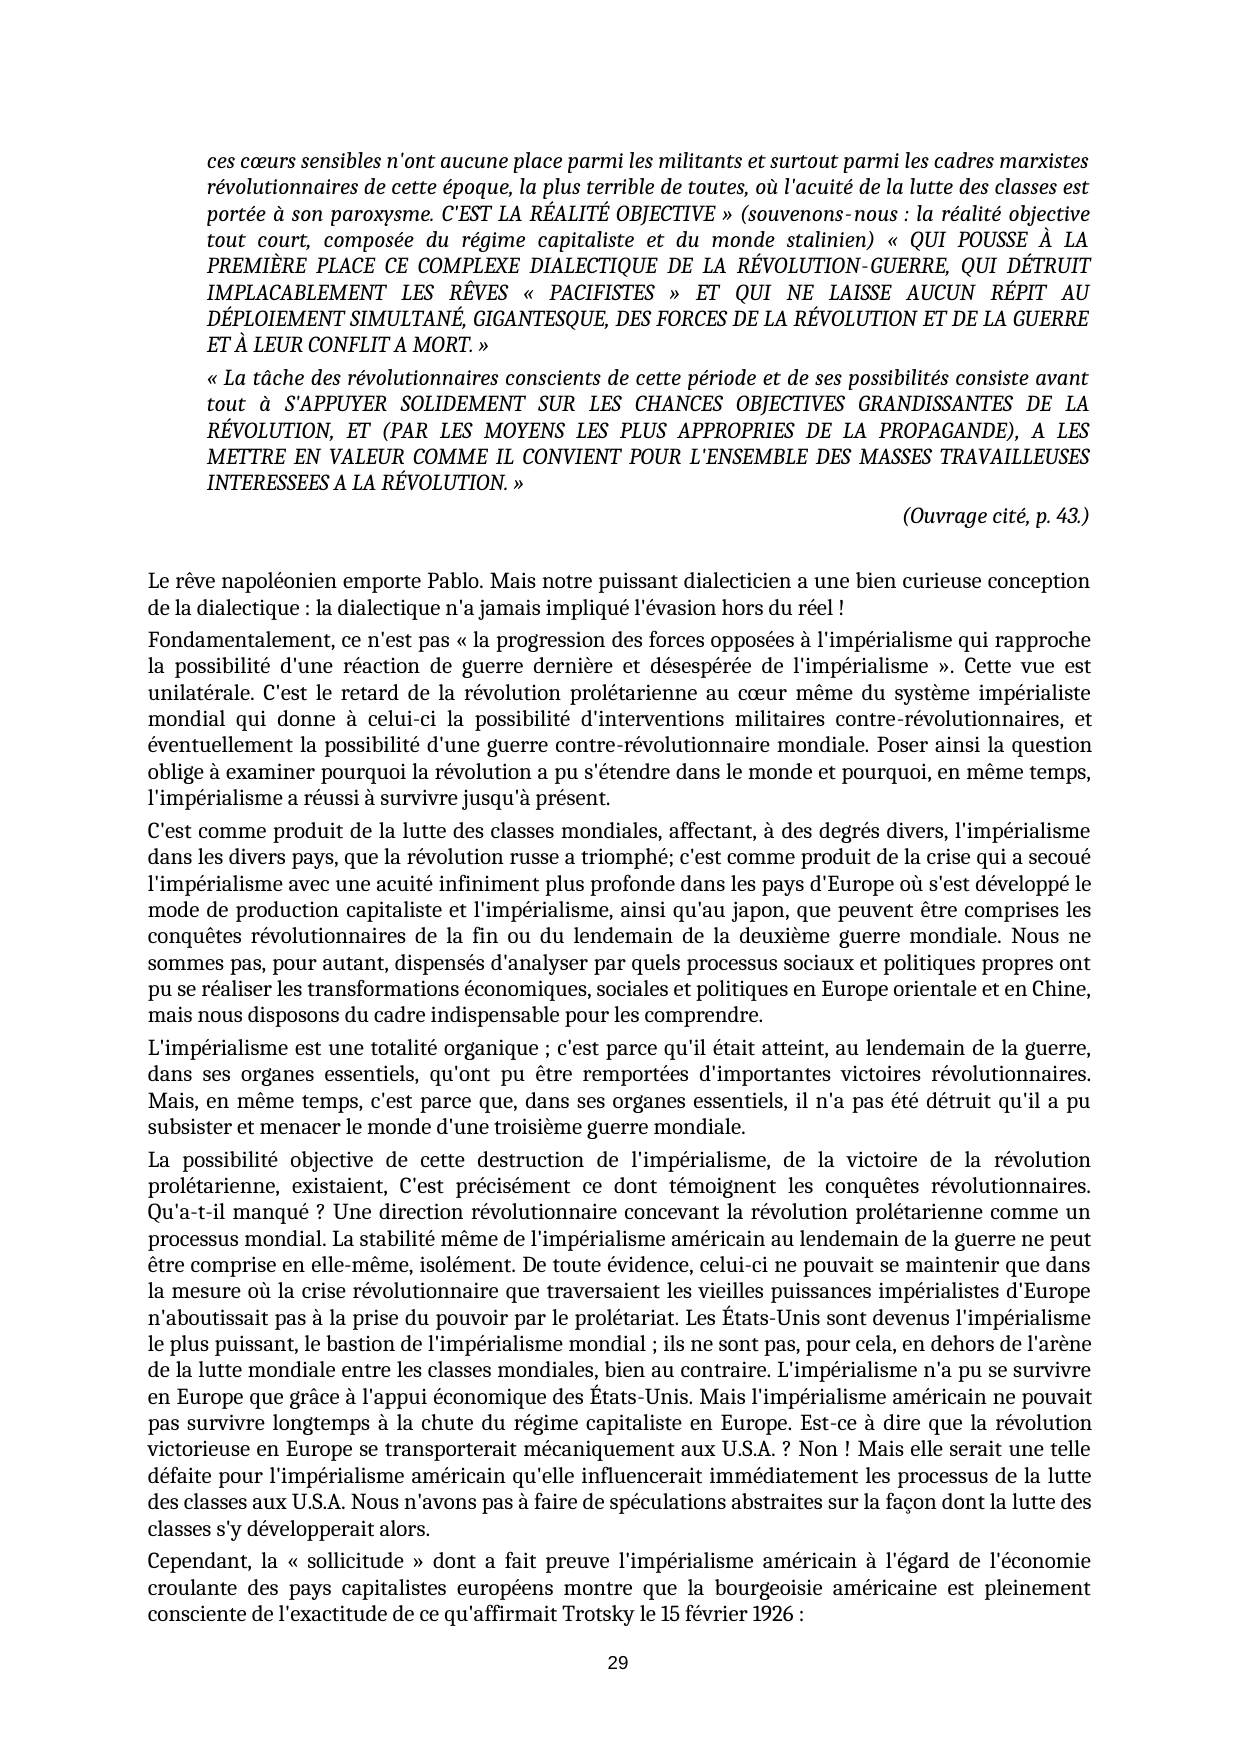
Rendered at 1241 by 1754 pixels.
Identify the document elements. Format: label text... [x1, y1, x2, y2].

text « La tâche des révolutionnaires conscients de cette période et de ses possibilités consiste avant tout à S'APPUYER SOLIDEMENT SUR LES CHANCES OBJECTIVES GRANDISSANTES DE LA RÉVOLUTION, ET (PAR LES MOYENS LES PLUS APPROPRIES DE LA PROPAGANDE), A LES METTRE EN VALEUR COMME IL CONVIENT POUR L'ENSEMBLE DES MASSES TRAVAILLEUSES INTERESSEES A LA RÉVOLUTION. » [207, 365, 1093, 496]
text Le rêve napoléonien emporte Pablo. Mais notre puissant dialecticien a une bien curieuse conception de la dialectique : la dialectique n'a jamais impliqué l'évasion hors du réel ! [148, 568, 1093, 621]
text La possibilité objective de cette destruction de l'impérialisme, de la victoire de la révolution prolétarienne, existaient, C'est précisément ce dont témoignent les conquêtes révolutionnaires. Qu'a‑t‑il manqué ? Une direction révolutionnaire concevant la révolution prolétarienne comme un processus mondial. La stabilité même de l'impérialisme américain au lendemain de la guerre ne peut être comprise en elle-même, isolément. De toute évidence, celui-ci ne pouvait se maintenir que dans la mesure où la crise révolutionnaire que traversaient les vieilles puissances impérialistes d'Europe n'aboutissait pas à la prise du pouvoir par le prolétariat. Les États-Unis sont devenus l'impérialisme le plus puissant, le bastion de l'impérialisme mondial ; ils ne sont pas, pour cela, en dehors de l'arène de la lutte mondiale entre les classes mondiales, bien au contraire. L'impérialisme n'a pu se survivre en Europe que grâce à l'appui économique des États‑Unis. Mais l'impérialisme américain ne pouvait pas survivre longtemps à la chute du régime capitaliste en Europe. Est‑ce à dire que la révolution victorieuse en Europe se transporterait mécaniquement aux U.S.A. ? Non ! Mais elle serait une telle défaite pour l'impérialisme américain qu'elle influencerait immédiatement les processus de la lutte des classes aux U.S.A. Nous n'avons pas à faire de spéculations abstraites sur la façon dont la lutte des classes s'y développerait alors. [148, 1146, 1093, 1542]
text Fondamentalement, ce n'est pas « la progression des forces opposées à l'impérialisme qui rapproche la possibilité d'une réaction de guerre dernière et désespérée de l'impérialisme ». Cette vue est unilatérale. C'est le retard de la révolution prolétarienne au cœur même du système impérialiste mondial qui donne à celui-ci la possibilité d'interventions militaires contre‑révolutionnaires, et éventuellement la possibilité d'une guerre contre‑révolutionnaire mondiale. Poser ainsi la question oblige à examiner pourquoi la révolution a pu s'étendre dans le monde et pourquoi, en même temps, l'impérialisme a réussi à survivre jusqu'à présent. [148, 627, 1093, 811]
text Cependant, la « sollicitude » dont a fait preuve l'impérialisme américain à l'égard de l'économie croulante des pays capitalistes européens montre que la bourgeoisie américaine est pleinement consciente de l'exactitude de ce qu'affirmait Trotsky le 15 février 1926 : [148, 1548, 1093, 1627]
text ces cœurs sensibles n'ont aucune place parmi les militants et surtout parmi les cadres marxistes révolutionnaires de cette époque, la plus terrible de toutes, où l'acuité de la lutte des classes est portée à son paroxysme. C'EST LA RÉALITÉ OBJECTIVE » (souvenons‑nous : la réalité objective tout court, composée du régime capitaliste et du monde stalinien) « QUI POUSSE À LA PREMIÈRE PLACE CE COMPLEXE DIALECTIQUE DE LA RÉVOLUTION‑GUERRE, QUI DÉTRUIT IMPLACABLEMENT LES RÊVES « PACIFISTES » ET QUI NE LAISSE AUCUN RÉPIT AU DÉPLOIEMENT SIMULTANÉ, GIGANTESQUE, DES FORCES DE LA RÉVOLUTION ET DE LA GUERRE ET À LEUR CONFLIT A MORT. » [207, 148, 1093, 358]
text L'impérialisme est une totalité organique ; c'est parce qu'il était atteint, au lendemain de la guerre, dans ses organes essentiels, qu'ont pu être remportées d'importantes victoires révolutionnaires. Mais, en même temps, c'est parce que, dans ses organes essentiels, il n'a pas été détruit qu'il a pu subsister et menacer le monde d'une troisième guerre mondiale. [148, 1035, 1093, 1140]
text (Ouvrage cité, p. 43.) [207, 503, 1093, 529]
text C'est comme produit de la lutte des classes mondiales, affectant, à des degrés divers, l'impérialisme dans les divers pays, que la révolution russe a triomphé; c'est comme produit de la crise qui a secoué l'impérialisme avec une acuité infiniment plus profonde dans les pays d'Europe où s'est développé le mode de production capitaliste et l'impérialisme, ainsi qu'au japon, que peuvent être comprises les conquêtes révolutionnaires de la fin ou du lendemain de la deuxième guerre mondiale. Nous ne sommes pas, pour autant, dispensés d'analyser par quels processus sociaux et politiques propres ont pu se réaliser les transformations économiques, sociales et politiques en Europe orientale et en Chine, mais nous disposons du cadre indispensable pour les comprendre. [148, 818, 1093, 1028]
